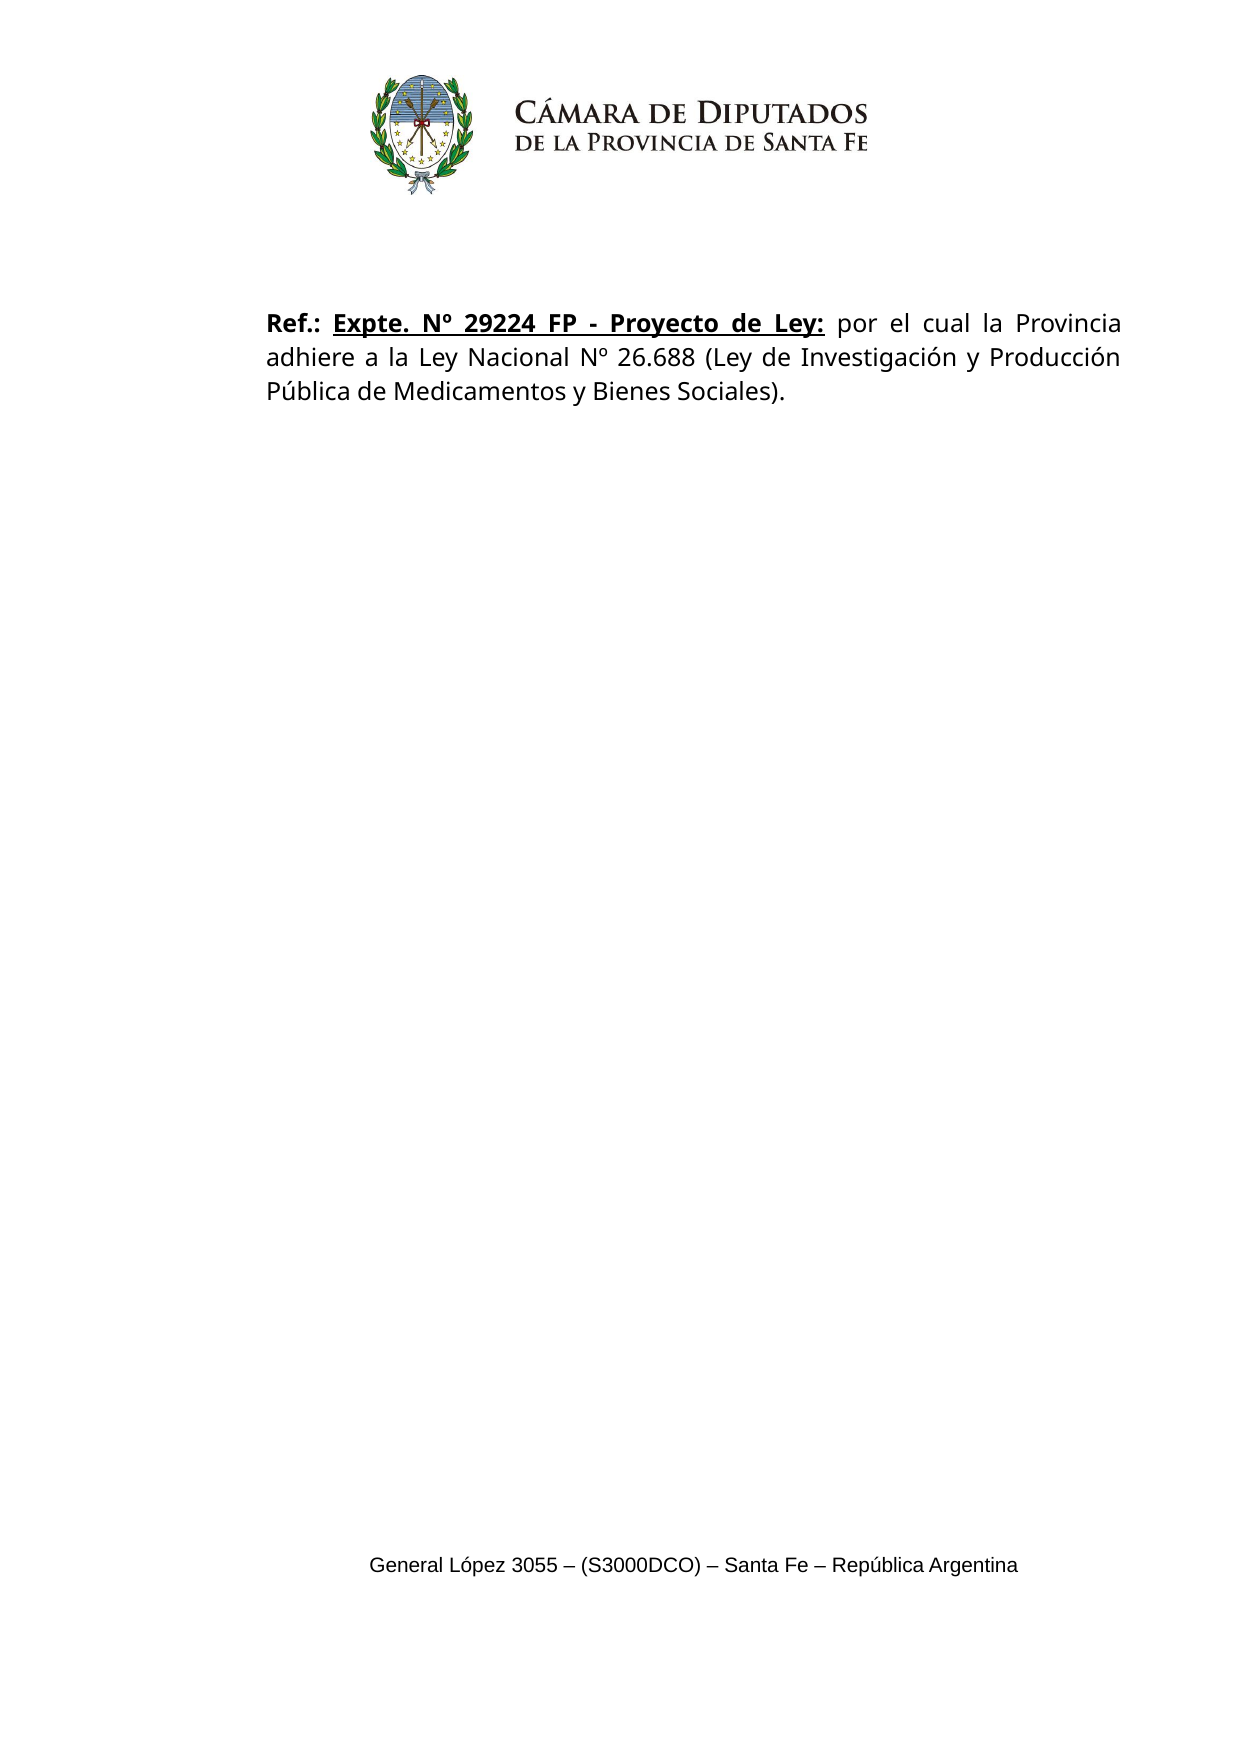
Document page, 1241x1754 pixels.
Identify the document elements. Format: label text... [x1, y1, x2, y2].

text Ref.: Expte. Nº 29224 FP - Proyecto de Ley: por el cual la Provincia adhiere a la Ley Nacional Nº 26.688 (Ley de Investigación y Producción Pública de Medicamentos y Bienes Sociales). [266, 306, 1122, 408]
picture [370, 75, 868, 199]
